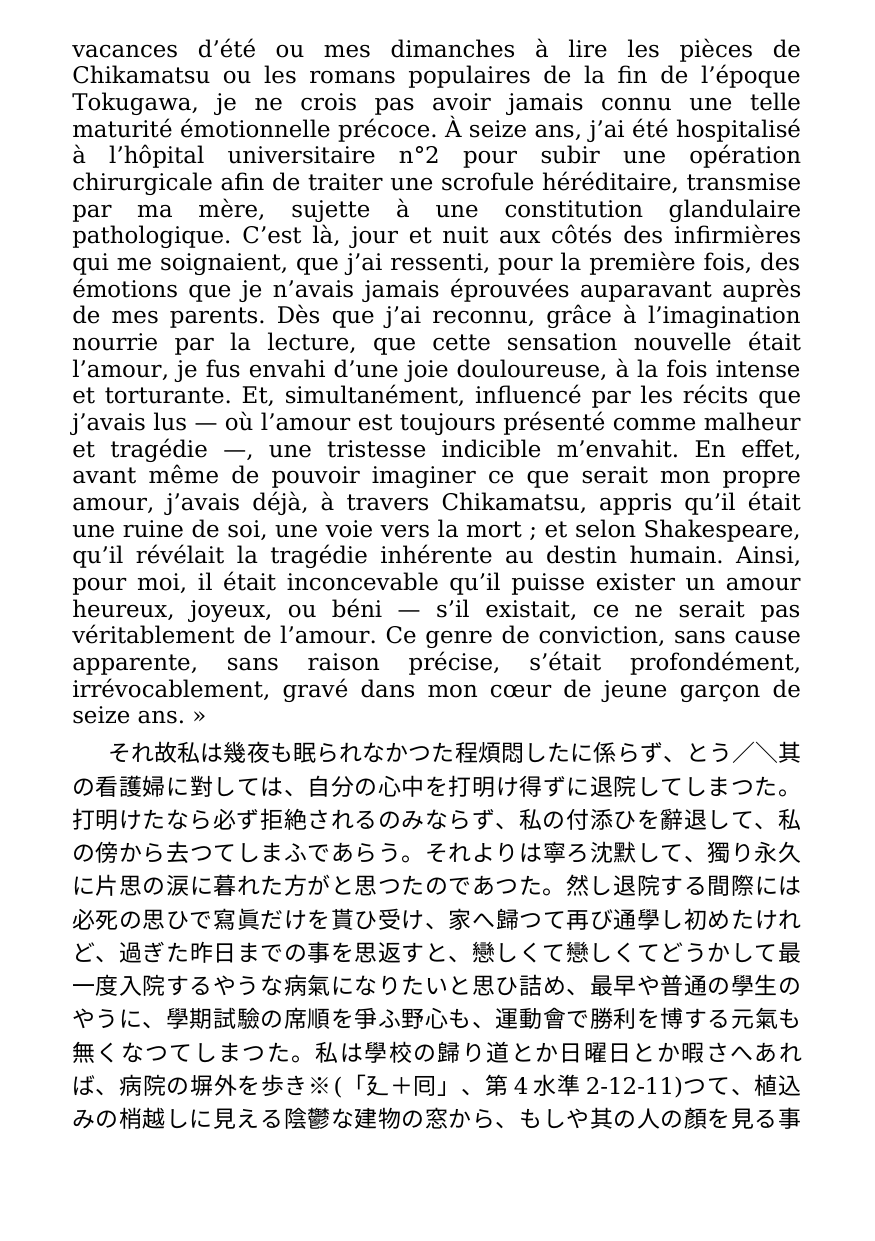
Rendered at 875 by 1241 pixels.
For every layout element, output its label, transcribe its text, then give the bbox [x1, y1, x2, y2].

text それ故私は幾夜も眠られなかつた程煩悶したに係らず、とう／＼其の看護婦に對しては、自分の心中を打明け得ずに退院してしまつた。打明けたなら必ず拒絶されるのみならず、私の付添ひを辭退して、私の傍から去つてしまふであらう。それよりは寧ろ沈默して、獨り永久に片思の涙に暮れた方がと思つたのであつた。然し退院する間際には必死の思ひで寫眞だけを貰ひ受け、家へ歸つて再び通學し初めたけれど、過ぎた昨日までの事を思返すと、戀しくて戀しくてどうかして最一度入院するやうな病氣になりたいと思ひ詰め、最早や普通の學生のやうに、學期試驗の席順を爭ふ野心も、運動會で勝利を博する元氣も無くなつてしまつた。私は學校の歸り道とか日曜日とか暇さへあれば、病院の塀外を歩き※(「廴＋囘」、第4水準2-12-11)つて、植込みの梢越しに見える陰鬱な建物の窓から、もしや其の人の顏を見る事 [72, 735, 802, 1134]
text vacances d’été ou mes dimanches à lire les pièces de Chikamatsu ou les romans populaires de la fin de l’époque Tokugawa, je ne crois pas avoir jamais connu une telle maturité émotionnelle précoce. À seize ans, j’ai été hospitalisé à l’hôpital universitaire n°2 pour subir une opération chirurgicale afin de traiter une scrofule héréditaire, transmise par ma mère, sujette à une constitution glandulaire pathologique. C’est là, jour et nuit aux côtés des infirmières qui me soignaient, que j’ai ressenti, pour la première fois, des émotions que je n’avais jamais éprouvées auparavant auprès de mes parents. Dès que j’ai reconnu, grâce à l’imagination nourrie par la lecture, que cette sensation nouvelle était l’amour, je fus envahi d’une joie douloureuse, à la fois intense et torturante. Et, simultanément, influencé par les récits que j’avais lus — où l’amour est toujours présenté comme malheur et tragédie —, une tristesse indicible m’envahit. En effet, avant même de pouvoir imaginer ce que serait mon propre amour, j’avais déjà, à travers Chikamatsu, appris qu’il était une ruine de soi, une voie vers la mort ; et selon Shakespeare, qu’il révélait la tragédie inhérente au destin humain. Ainsi, pour moi, il était inconcevable qu’il puisse exister un amour heureux, joyeux, ou béni — s’il existait, ce ne serait pas véritablement de l’amour. Ce genre de conviction, sans cause apparente, sans raison précise, s’était profondément, irrévocablement, gravé dans mon cœur de jeune garçon de seize ans. » [72, 36, 802, 729]
